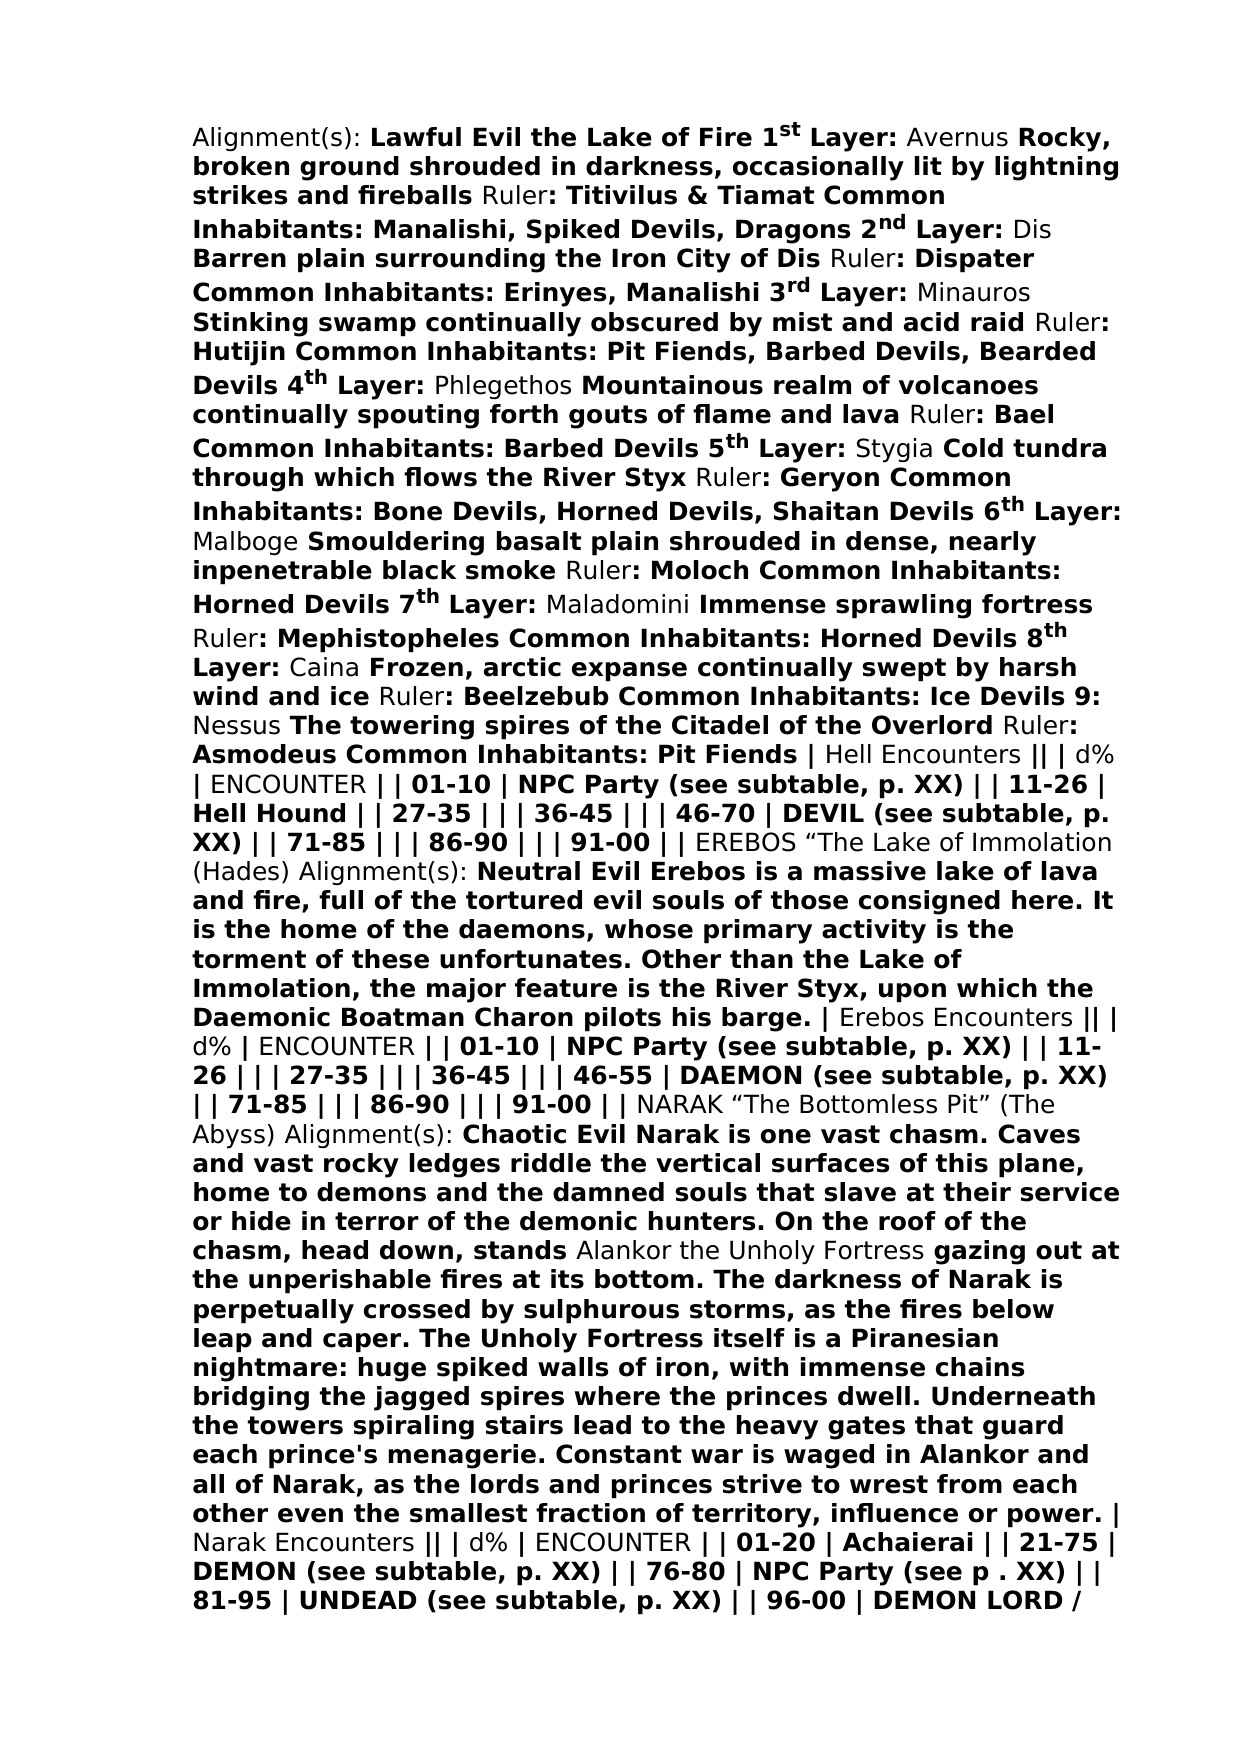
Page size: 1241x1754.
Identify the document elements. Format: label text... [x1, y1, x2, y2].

list Alignment(s): Lawful Evil the Lake of Fire 1st Layer: Avernus Rocky, broken ground shrouded in darkness, occasionally lit by lightning strikes and fireballs Ruler: Titivilus & Tiamat Common Inhabitants: Manalishi, Spiked Devils, Dragons 2nd Layer: Dis Barren plain surrounding the Iron City of Dis Ruler: Dispater Common Inhabitants: Erinyes, Manalishi 3rd Layer: Minauros Stinking swamp continually obscured by mist and acid raid Ruler: Hutijin Common Inhabitants: Pit Fiends, Barbed Devils, Bearded Devils 4th Layer: Phlegethos Mountainous realm of volcanoes continually spouting forth gouts of flame and lava Ruler: Bael Common Inhabitants: Barbed Devils 5th Layer: Stygia Cold tundra through which flows the River Styx Ruler: Geryon Common Inhabitants: Bone Devils, Horned Devils, Shaitan Devils 6th Layer: Malboge Smouldering basalt plain shrouded in dense, nearly inpenetrable black smoke Ruler: Moloch Common Inhabitants: Horned Devils 7th Layer: Maladomini Immense sprawling fortress Ruler: Mephistopheles Common Inhabitants: Horned Devils 8th Layer: Caina Frozen, arctic expanse continually swept by harsh wind and ice Ruler: Beelzebub Common Inhabitants: Ice Devils 9: Nessus The towering spires of the Citadel of the Overlord Ruler: Asmodeus Common Inhabitants: Pit Fiends | Hell Encounters || | d% | ENCOUNTER | | 01-10 | NPC Party (see subtable, p. XX) | | 11-26 | Hell Hound | | 27-35 | | | 36-45 | | | 46-70 | DEVIL (see subtable, p. XX) | | 71-85 | | | 86-90 | | | 91-00 | | EREBOS “The Lake of Immolation (Hades) Alignment(s): Neutral Evil Erebos is a massive lake of lava and fire, full of the tortured evil souls of those consigned here. It is the home of the daemons, whose primary activity is the torment of these unfortunates. Other than the Lake of Immolation, the major feature is the River Styx, upon which the Daemonic Boatman Charon pilots his barge. | Erebos Encounters || | d% | ENCOUNTER | | 01-10 | NPC Party (see subtable, p. XX) | | 11-26 | | | 27-35 | | | 36-45 | | | 46-55 | DAEMON (see subtable, p. XX) | | 71-85 | | | 86-90 | | | 91-00 | | NARAK “The Bottomless Pit” (The Abyss) Alignment(s): Chaotic Evil Narak is one vast chasm. Caves and vast rocky ledges riddle the vertical surfaces of this plane, home to demons and the damned souls that slave at their service or hide in terror of the demonic hunters. On the roof of the chasm, head down, stands Alankor the Unholy Fortress gazing out at the unperishable fires at its bottom. The darkness of Narak is perpetually crossed by sulphurous storms, as the fires below leap and caper. The Unholy Fortress itself is a Piranesian nightmare: huge spiked walls of iron, with immense chains bridging the jagged spires where the princes dwell. Underneath the towers spiraling stairs lead to the heavy gates that guard each prince's menagerie. Constant war is waged in Alankor and all of Narak, as the lords and princes strive to wrest from each other even the smallest fraction of territory, influence or power. | Narak Encounters || | d% | ENCOUNTER | | 01-20 | Achaierai | | 21-75 | DEMON (see subtable, p. XX) | | 76-80 | NPC Party (see p . XX) | | 81-95 | UNDEAD (see subtable, p. XX) | | 96-00 | DEMON LORD / [177, 118, 1122, 1616]
